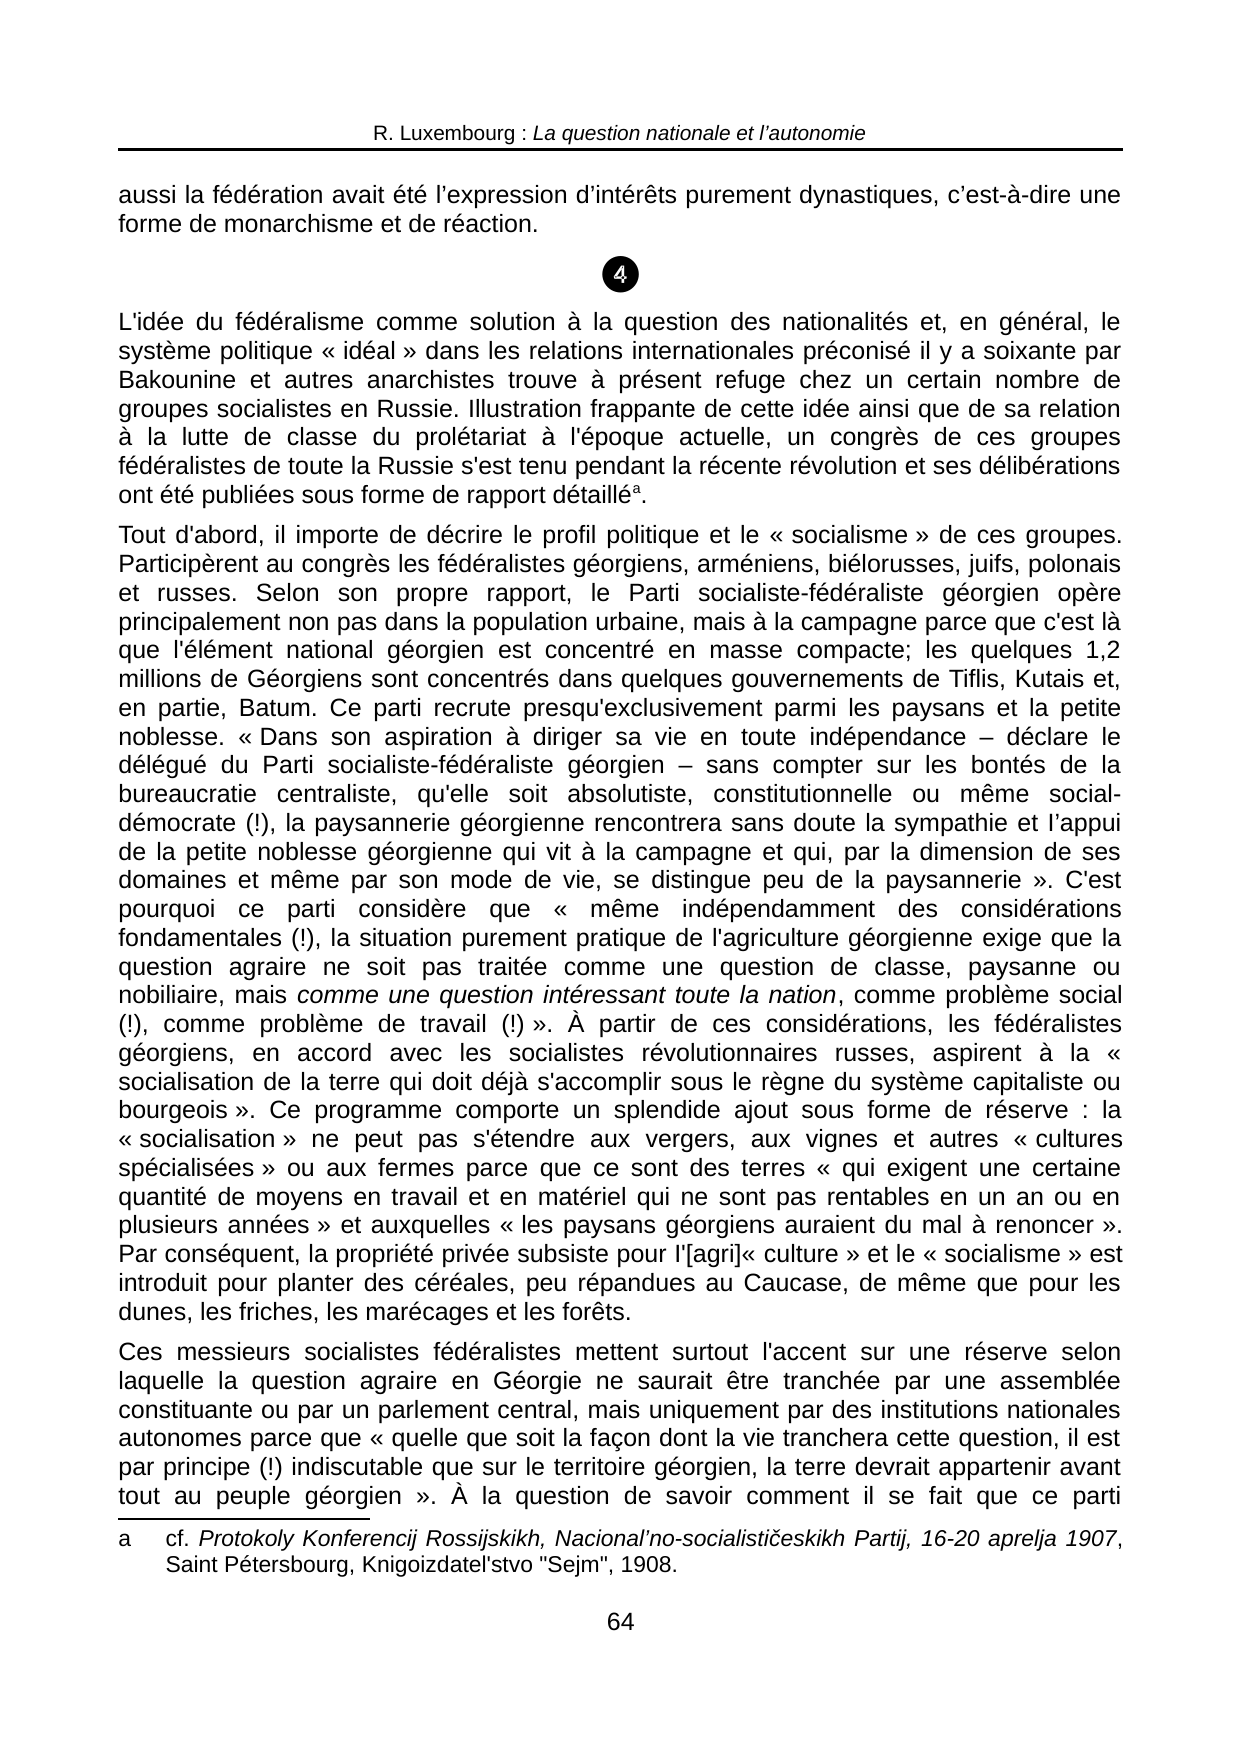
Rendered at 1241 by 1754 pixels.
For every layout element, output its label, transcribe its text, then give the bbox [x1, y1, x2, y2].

text Ces messieurs socialistes fédéralistes mettent surtout l'accent sur une réserve selon laquelle la question agraire en Géorgie ne saurait être tranchée par une assemblée constituante ou par un parlement central, mais uniquement par des institutions nationales autonomes parce que « quelle que soit la façon dont la vie tranchera cette question, il est par principe (!) indiscutable que sur le territoire géorgien, la terre devrait appartenir avant tout au peuple géorgien ». À la question de savoir comment il se fait que ce parti [118, 1337, 1123, 1510]
text Tout d'abord, il importe de décrire le profil politique et le « socialisme » de ces groupes. Participèrent au congrès les fédéralistes géorgiens, arméniens, biélorusses, juifs, polonais et russes. Selon son propre rapport, le Parti socialiste-fédéraliste géorgien opère principalement non pas dans la population urbaine, mais à la campagne parce que c'est là que l'élément national géorgien est concentré en masse compacte; les quelques 1,2 millions de Géorgiens sont concentrés dans quelques gouvernements de Tiflis, Kutais et, en partie, Batum. Ce parti recrute presqu'exclusivement parmi les paysans et la petite noblesse. « Dans son aspiration à diriger sa vie en toute indépendance – déclare le délégué du Parti socialiste-fédéraliste géorgien – sans compter sur les bontés de la bureaucratie centraliste, qu'elle soit absolutiste, constitutionnelle ou même social-démocrate (!), la paysannerie géorgienne rencontrera sans doute la sympathie et I’appui de la petite noblesse géorgienne qui vit à la campagne et qui, par la dimension de ses domaines et même par son mode de vie, se distingue peu de la paysannerie ». C'est pourquoi ce parti considère que « même indépendamment des considérations fondamentales (!), la situation purement pratique de l'agriculture géorgienne exige que la question agraire ne soit pas traitée comme une question de classe, paysanne ou nobiliaire, mais comme une question intéressant toute la nation, comme problème social (!), comme problème de travail (!) ». À partir de ces considérations, les fédéralistes géorgiens, en accord avec les socialistes révolutionnaires russes, aspirent à la « socialisation de la terre qui doit déjà s'accomplir sous le règne du système capitaliste ou bourgeois ». Ce programme comporte un splendide ajout sous forme de réserve : la « socialisation » ne peut pas s'étendre aux vergers, aux vignes et autres « cultures spécialisées » ou aux fermes parce que ce sont des terres « qui exigent une certaine quantité de moyens en travail et en matériel qui ne sont pas rentables en un an ou en plusieurs années » et auxquelles « les paysans géorgiens auraient du mal à renoncer ». Par conséquent, la propriété privée subsiste pour I'[agri]« culture » et le « socialisme » est introduit pour planter des céréales, peu répandues au Caucase, de même que pour les dunes, les friches, les marécages et les forêts. [118, 520, 1123, 1325]
text L'idée du fédéralisme comme solution à la question des nationalités et, en général, le système politique « idéal » dans les relations internationales préconisé il y a soixante par Bakounine et autres anarchistes trouve à présent refuge chez un certain nombre de groupes socialistes en Russie. Illustration frappante de cette idée ainsi que de sa relation à la lutte de classe du prolétariat à l'époque actuelle, un congrès de ces groupes fédéralistes de toute la Russie s'est tenu pendant la récente révolution et ses délibérations ont été publiées sous forme de rapport détaillé. [118, 307, 1123, 509]
text cf. Protokoly Konferencij Rossijskikh, Nacional’no-socialističeskikh Partij, 16-20 aprelja 1907, Saint Pétersbourg, Knigoizdatel'stvo "Sejm", 1908. [118, 1525, 1123, 1578]
text aussi la fédération avait été l’expression d’intérêts purement dynastiques, c’est-à-dire une forme de monarchisme et de réaction. [118, 181, 1123, 238]
text ❹ [118, 250, 1123, 296]
